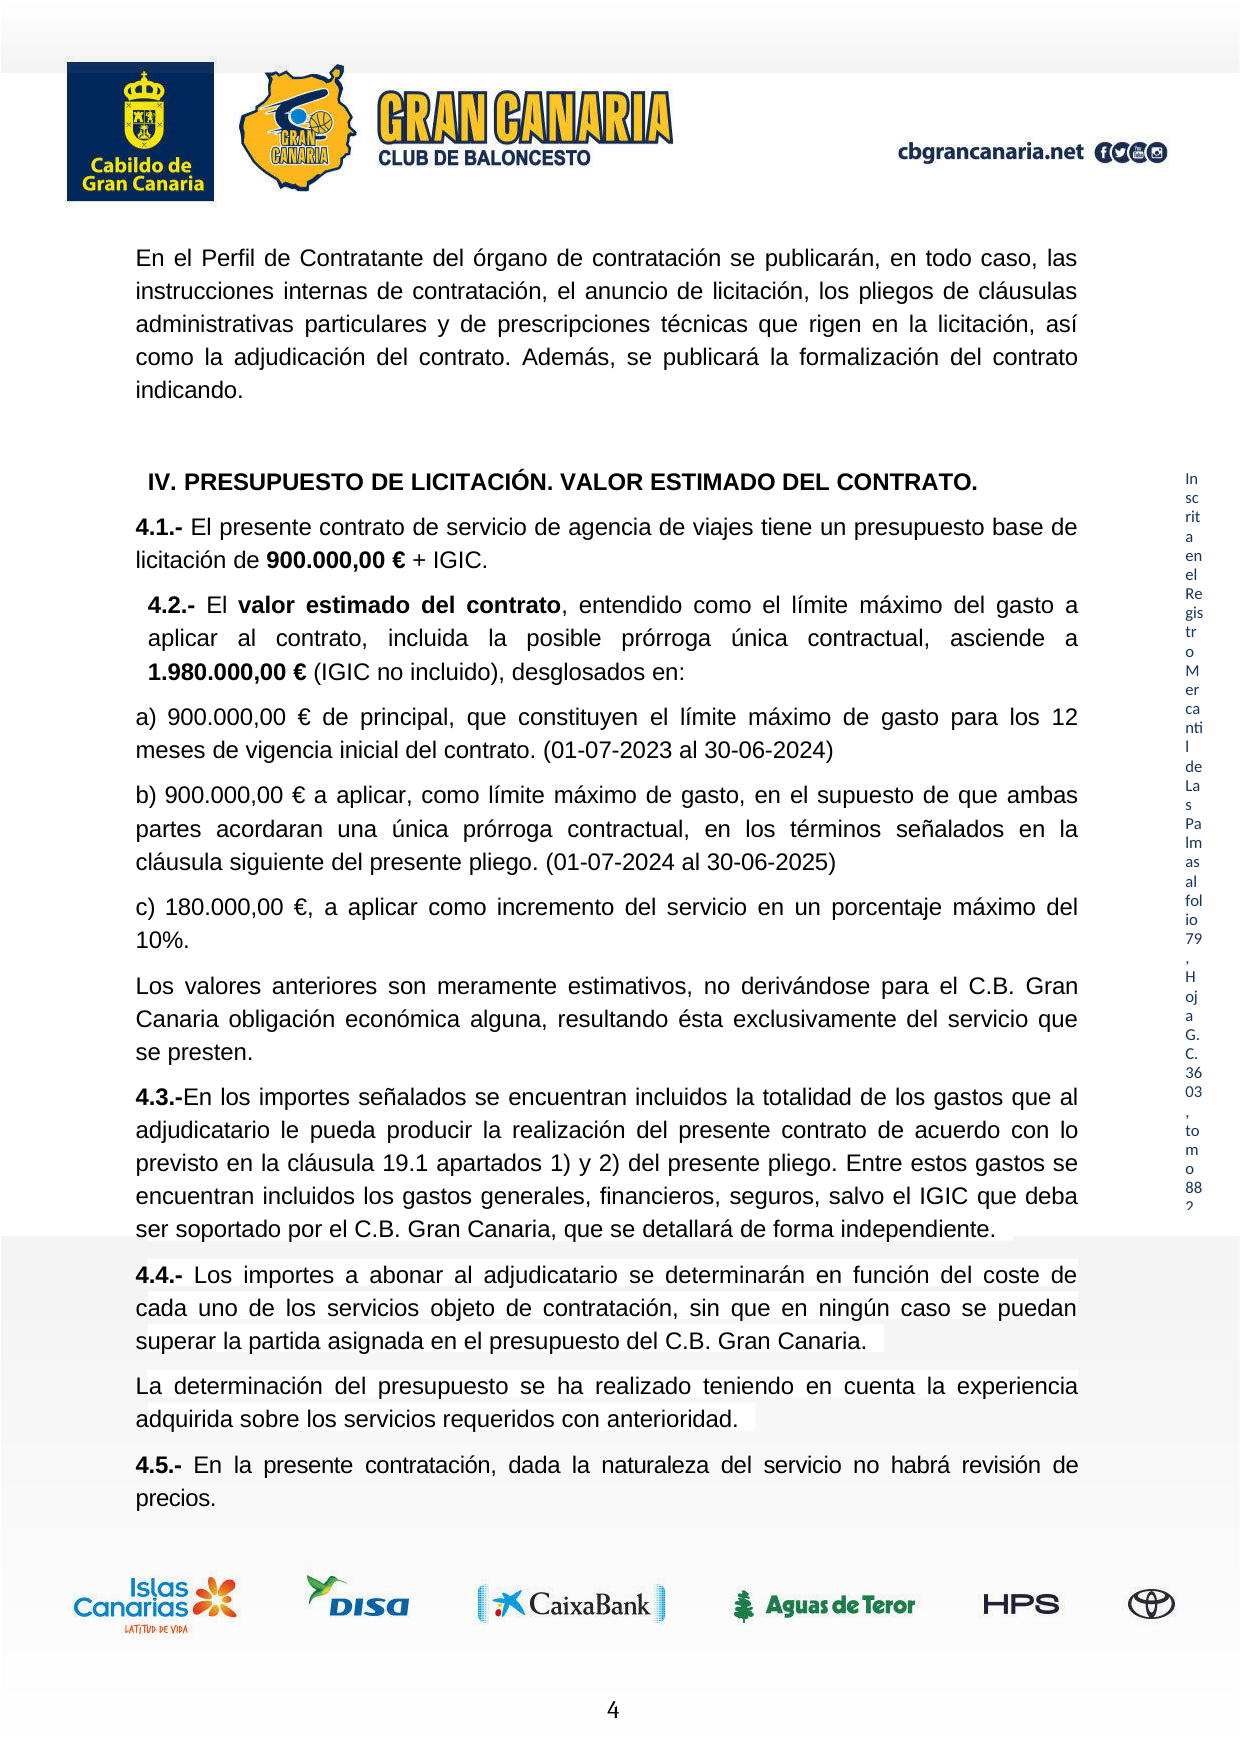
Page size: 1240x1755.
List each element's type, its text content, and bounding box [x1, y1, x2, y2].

list Inscrita en el Registro Mercantil de Las Palmas al folio 79, Hoja G.C. 3603, tomo 882 Gral.- N.I.F.: A-35310598 [1185, 469, 1204, 1209]
list 180.000,00 €, a aplicar como incremento del servicio en un porcentaje máximo del 10%. [135, 893, 1078, 954]
text 4.2.- El valor estimado del contrato, entendido como el límite máximo del gasto a aplicar al contrato, incluida la posible prórroga única contractual, asciende a 1.980.000,00 € (IGIC no incluido), desglosados en: [148, 591, 1078, 685]
list 900.000,00 € a aplicar, como límite máximo de gasto, en el supuesto de que ambas partes acordaran una única prórroga contractual, en los términos señalados en la cláusula siguiente del presente pliego. (01-07-2024 al 30-06-2025) [135, 781, 1078, 875]
text Los valores anteriores son meramente estimativos, no derivándose para el C.B. Gran Canaria obligación económica alguna, resultando ésta exclusivamente del servicio que se presten. [135, 972, 1078, 1065]
text 4.3.-En los importes señalados se encuentran incluidos la totalidad de los gastos que al adjudicatario le pueda producir la realización del presente contrato de acuerdo con lo previsto en la cláusula 19.1 apartados 1) y 2) del presente pliego. Entre estos gastos se encuentran incluidos los gastos generales, financieros, seguros, salvo el IGIC que deba ser soportado por el C.B. Gran Canaria, que se detallará de forma independiente. [135, 1083, 1079, 1169]
list 900.000,00 € de principal, que constituyen el límite máximo de gasto para los 12 meses de vigencia inicial del contrato. (01-07-2023 al 30-06-2024) [135, 703, 1078, 763]
